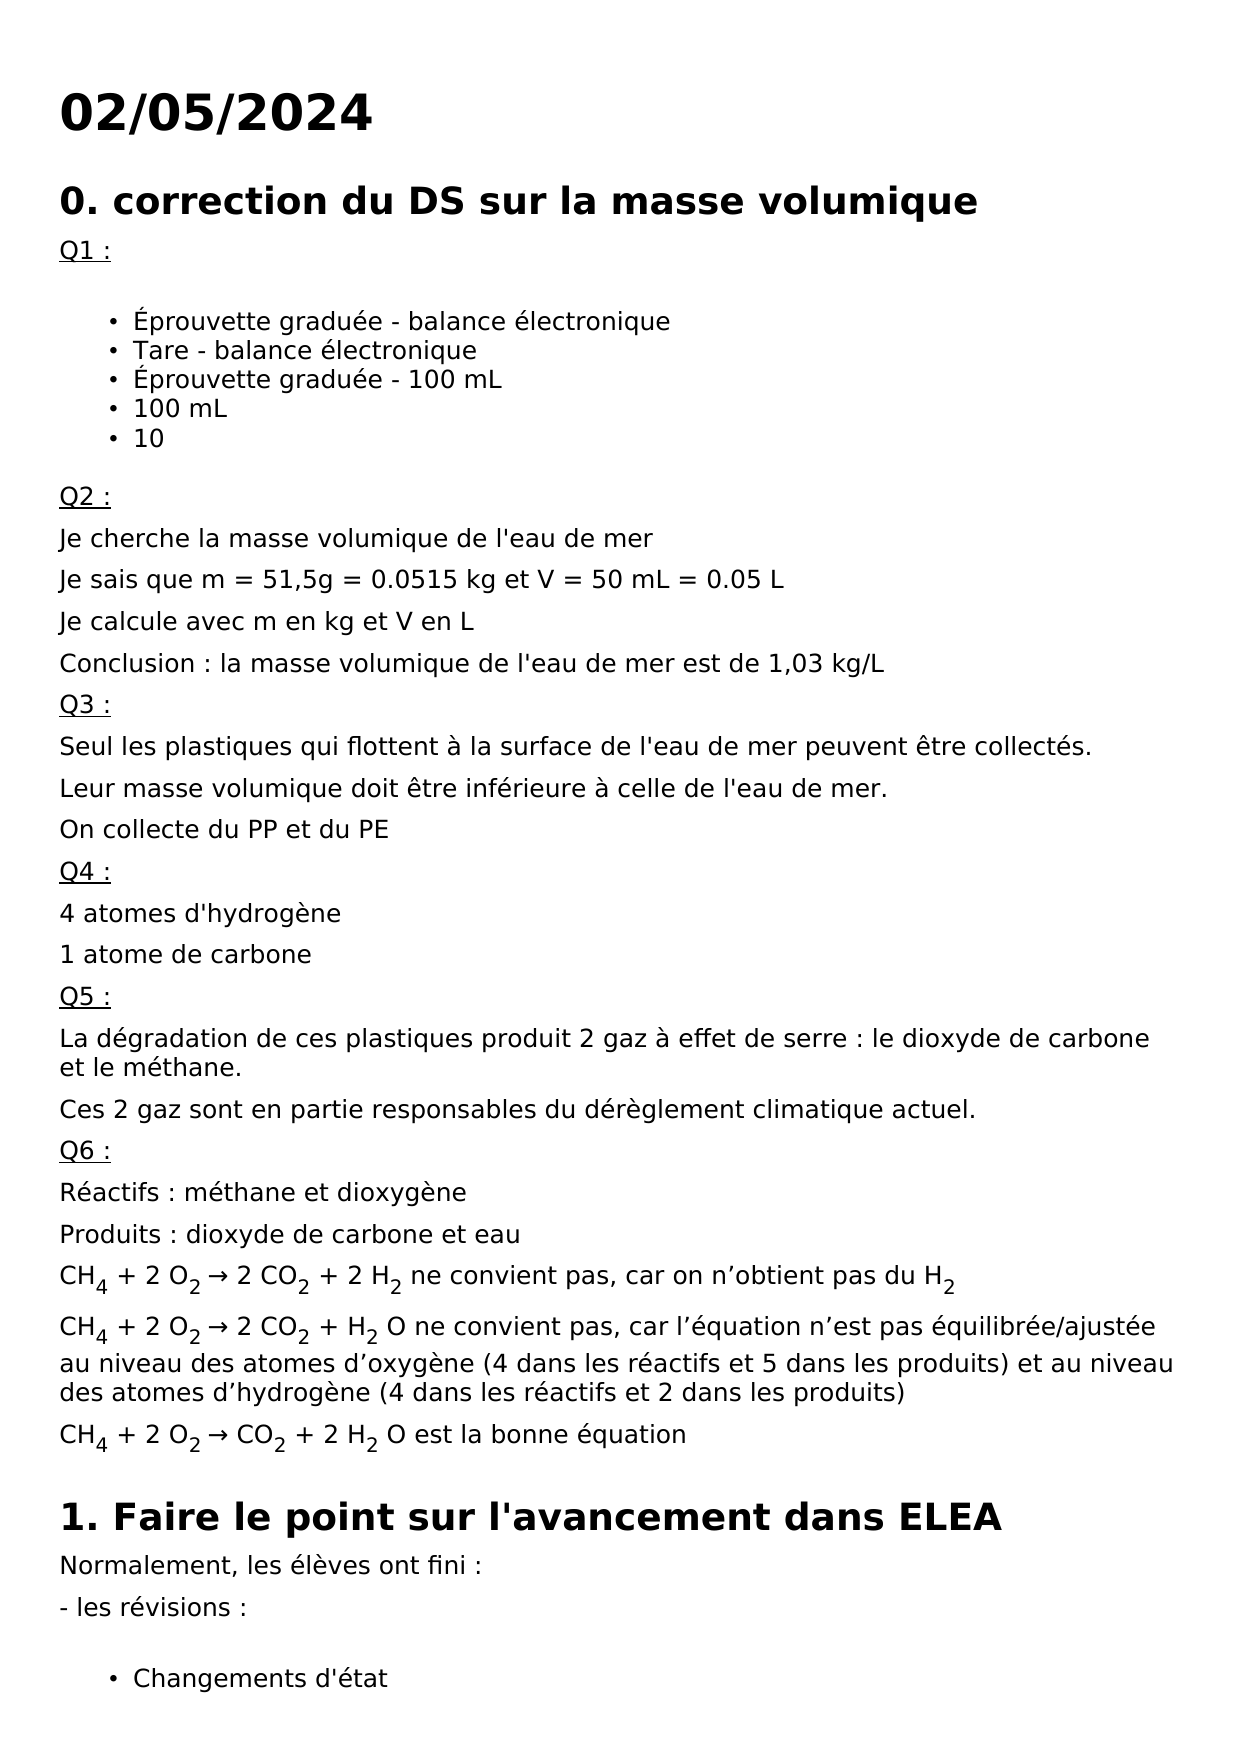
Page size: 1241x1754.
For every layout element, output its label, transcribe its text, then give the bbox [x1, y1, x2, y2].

text Leur masse volumique doit être inférieure à celle de l'eau de mer. [59, 774, 1181, 803]
text Q2 : [59, 482, 1181, 512]
text On collecte du PP et du PE [59, 816, 1181, 845]
text CH4 + 2 O2 → CO2 + 2 H2 O est la bonne équation [59, 1420, 1181, 1458]
text CH4 + 2 O2 → 2 CO2 + 2 H2 ne convient pas, car on n’obtient pas du H2 [59, 1262, 1181, 1299]
text - les révisions : [59, 1593, 1181, 1622]
text Produits : dioxyde de carbone et eau [59, 1220, 1181, 1249]
list 10 [118, 424, 1181, 453]
list Tare - balance électronique [118, 336, 1181, 365]
text CH4 + 2 O2 → 2 CO2 + H2 O ne convient pas, car l’équation n’est pas équilibrée/ajustée au niveau des atomes d’oxygène (4 dans les réactifs et 5 dans les produits) et au niveau des atomes d’hydrogène (4 dans les réactifs et 2 dans les produits) [59, 1312, 1181, 1408]
subtitle 02/05/2024 [59, 84, 1181, 142]
text Ces 2 gaz sont en partie responsables du dérèglement climatique actuel. [59, 1095, 1181, 1124]
text 1 atome de carbone [59, 941, 1181, 970]
text Je cherche la masse volumique de l'eau de mer [59, 524, 1181, 553]
subtitle 0. correction du DS sur la masse volumique [59, 180, 1181, 223]
text Q1 : [59, 236, 1181, 265]
text 4 atomes d'hydrogène [59, 899, 1181, 928]
text Seul les plastiques qui flottent à la surface de l'eau de mer peuvent être collectés. [59, 732, 1181, 762]
text Normalement, les élèves ont fini : [59, 1551, 1181, 1581]
text Q5 : [59, 982, 1181, 1012]
list Éprouvette graduée - balance électronique [118, 307, 1181, 336]
text Q3 : [59, 691, 1181, 720]
list Éprouvette graduée - 100 mL [118, 365, 1181, 394]
list 100 mL [118, 394, 1181, 424]
text Réactifs : méthane et dioxygène [59, 1178, 1181, 1207]
subtitle 1. Faire le point sur l'avancement dans ELEA [59, 1495, 1181, 1539]
text Je sais que m = 51,5g = 0.0515 kg et V = 50 mL = 0.05 L [59, 566, 1181, 595]
text Q6 : [59, 1137, 1181, 1166]
list Changements d'état [118, 1664, 1181, 1693]
text Conclusion : la masse volumique de l'eau de mer est de 1,03 kg/L [59, 649, 1181, 678]
text Q4 : [59, 857, 1181, 887]
text La dégradation de ces plastiques produit 2 gaz à effet de serre : le dioxyde de carbone et le méthane. [59, 1024, 1181, 1082]
text Je calcule avec m en kg et V en L [59, 607, 1181, 637]
